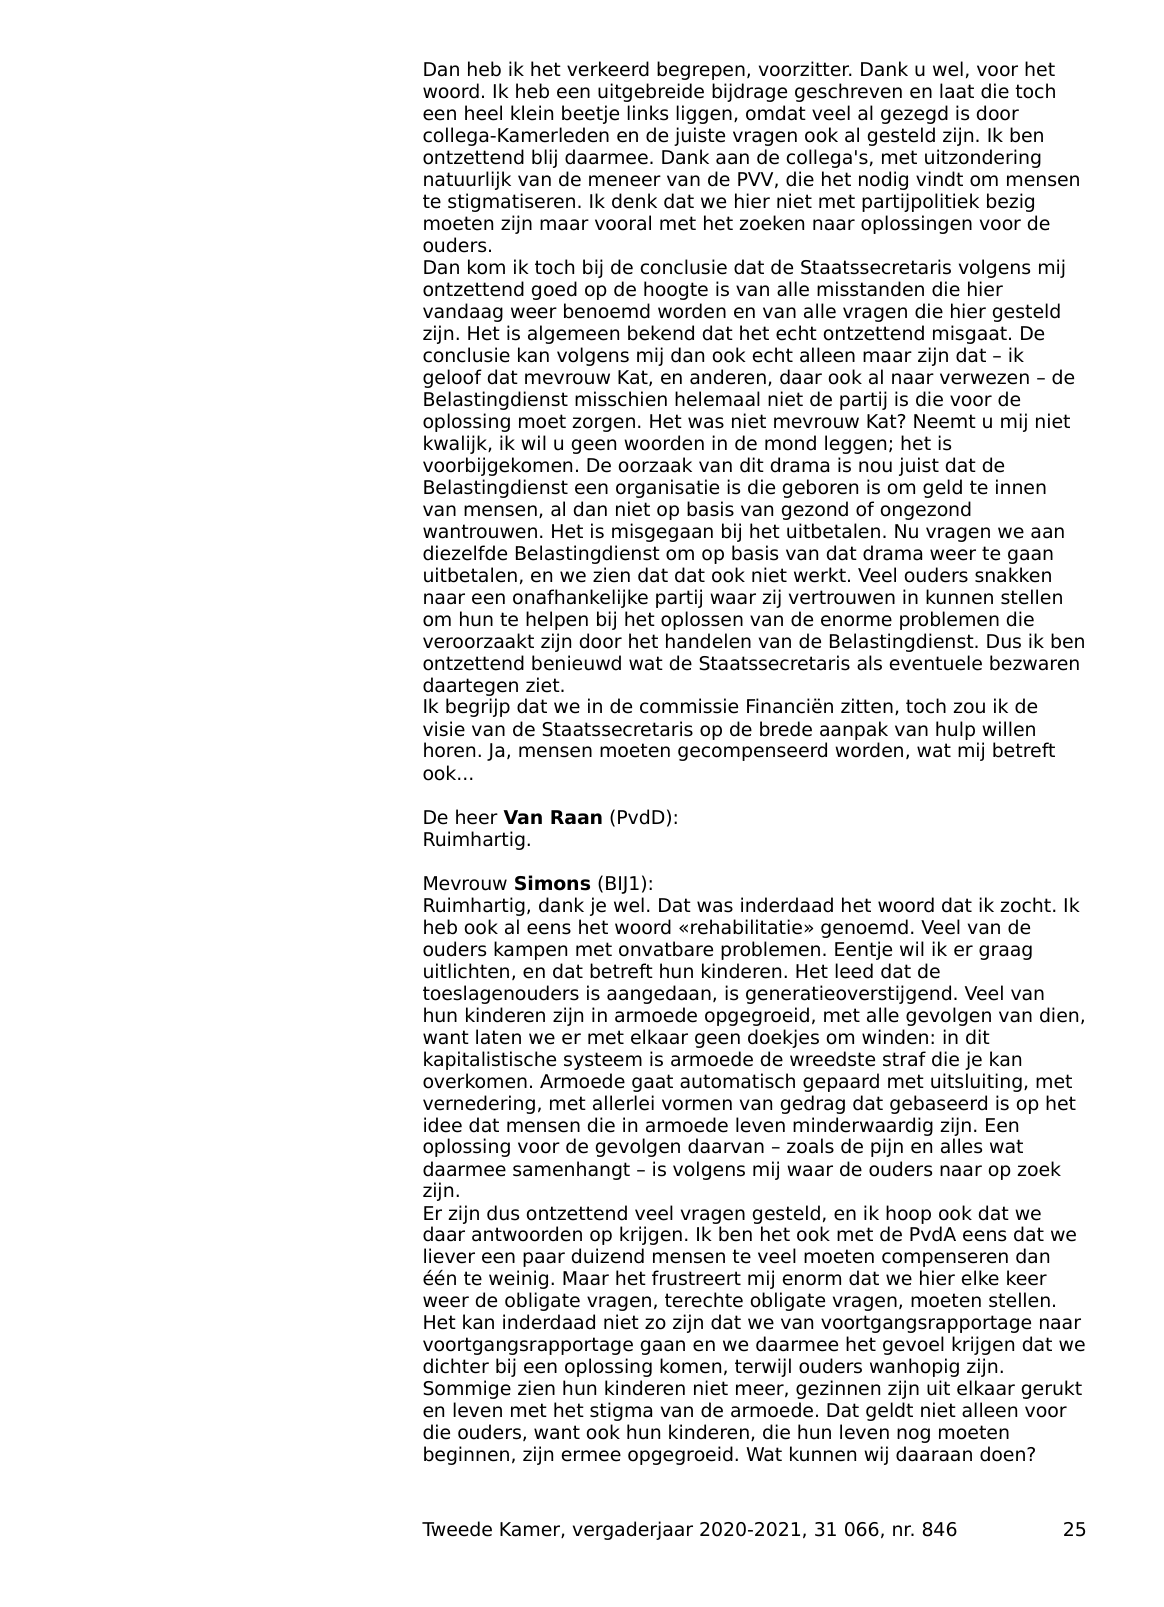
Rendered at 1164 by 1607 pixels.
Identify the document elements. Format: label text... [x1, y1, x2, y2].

text Ik begrijp dat we in de commissie Financiën zitten, toch zou ik de visie van de Staatssecretaris op de brede aanpak van hulp willen horen. Ja, mensen moeten gecompenseerd worden, wat mij betreft ook... [422, 696, 1087, 784]
text Er zijn dus ontzettend veel vragen gesteld, en ik hoop ook dat we daar antwoorden op krijgen. Ik ben het ook met de PvdA eens dat we liever een paar duizend mensen te veel moeten compenseren dan één te weinig. Maar het frustreert mij enorm dat we hier elke keer weer de obligate vragen, terechte obligate vragen, moeten stellen. Het kan inderdaad niet zo zijn dat we van voortgangsrapportage naar voortgangsrapportage gaan en we daarmee het gevoel krijgen dat we dichter bij een oplossing komen, terwijl ouders wanhopig zijn. Sommige zien hun kinderen niet meer, gezinnen zijn uit elkaar gerukt en leven met het stigma van de armoede. Dat geldt niet alleen voor die ouders, want ook hun kinderen, die hun leven nog moeten beginnen, zijn ermee opgegroeid. Wat kunnen wij daaraan doen? [422, 1202, 1087, 1466]
text Dan kom ik toch bij de conclusie dat de Staatssecretaris volgens mij ontzettend goed op de hoogte is van alle misstanden die hier vandaag weer benoemd worden en van alle vragen die hier gesteld zijn. Het is algemeen bekend dat het echt ontzettend misgaat. De conclusie kan volgens mij dan ook echt alleen maar zijn dat – ik geloof dat mevrouw Kat, en anderen, daar ook al naar verwezen – de Belastingdienst misschien helemaal niet de partij is die voor de oplossing moet zorgen. Het was niet mevrouw Kat? Neemt u mij niet kwalijk, ik wil u geen woorden in de mond leggen; het is voorbijgekomen. De oorzaak van dit drama is nou juist dat de Belastingdienst een organisatie is die geboren is om geld te innen van mensen, al dan niet op basis van gezond of ongezond wantrouwen. Het is misgegaan bij het uitbetalen. Nu vragen we aan diezelfde Belastingdienst om op basis van dat drama weer te gaan uitbetalen, en we zien dat dat ook niet werkt. Veel ouders snakken naar een onafhankelijke partij waar zij vertrouwen in kunnen stellen om hun te helpen bij het oplossen van de enorme problemen die veroorzaakt zijn door het handelen van de Belastingdienst. Dus ik ben ontzettend benieuwd wat de Staatssecretaris als eventuele bezwaren daartegen ziet. [422, 257, 1087, 696]
text Ruimhartig, dank je wel. Dat was inderdaad het woord dat ik zocht. Ik heb ook al eens het woord «rehabilitatie» genoemd. Veel van de ouders kampen met onvatbare problemen. Eentje wil ik er graag uitlichten, en dat betreft hun kinderen. Het leed dat de toeslagenouders is aangedaan, is generatieoverstijgend. Veel van hun kinderen zijn in armoede opgegroeid, met alle gevolgen van dien, want laten we er met elkaar geen doekjes om winden: in dit kapitalistische systeem is armoede de wreedste straf die je kan overkomen. Armoede gaat automatisch gepaard met uitsluiting, met vernedering, met allerlei vormen van gedrag dat gebaseerd is op het idee dat mensen die in armoede leven minderwaardig zijn. Een oplossing voor de gevolgen daarvan – zoals de pijn en alles wat daarmee samenhangt – is volgens mij waar de ouders naar op zoek zijn. [422, 895, 1087, 1202]
text Ruimhartig. [422, 828, 1087, 851]
text Mevrouw Simons (BIJ1): [422, 873, 1087, 895]
text De heer Van Raan (PvdD): [422, 807, 1087, 828]
text Dan heb ik het verkeerd begrepen, voorzitter. Dank u wel, voor het woord. Ik heb een uitgebreide bijdrage geschreven en laat die toch een heel klein beetje links liggen, omdat veel al gezegd is door collega-Kamerleden en de juiste vragen ook al gesteld zijn. Ik ben ontzettend blij daarmee. Dank aan de collega's, met uitzondering natuurlijk van de meneer van de PVV, die het nodig vindt om mensen te stigmatiseren. Ik denk dat we hier niet met partijpolitiek bezig moeten zijn maar vooral met het zoeken naar oplossingen voor de ouders. [422, 59, 1087, 257]
